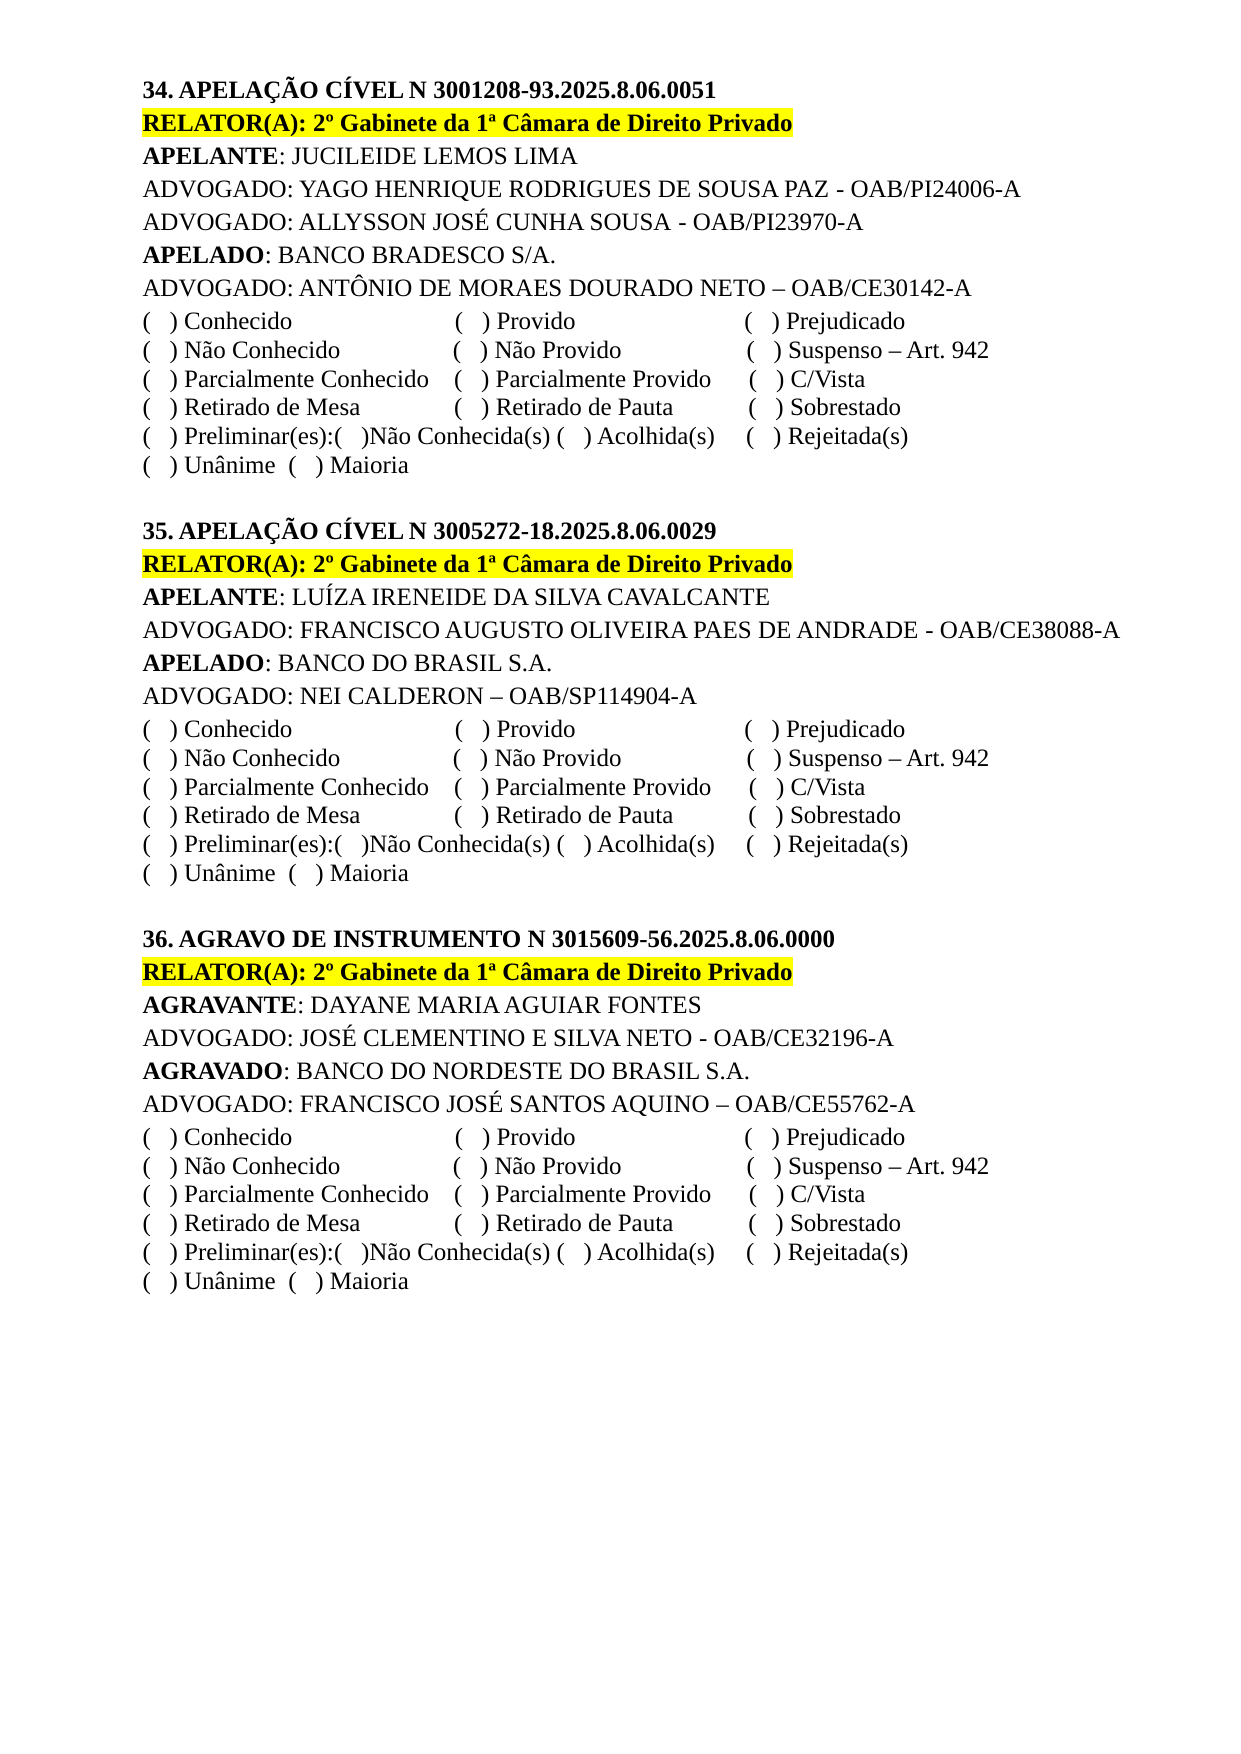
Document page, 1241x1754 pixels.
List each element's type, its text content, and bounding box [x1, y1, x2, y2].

text ( ) Unânime ( ) Maioria 35. APELAÇÃO CÍVEL N 3005272-18.2025.8.06.0029 RELATOR(A): 2º Gabinete da 1ª Câmara de Direito Privado APELANTE: LUÍZA IRENEIDE DA SILVA CAVALCANTE ADVOGADO: FRANCISCO AUGUSTO OLIVEIRA PAES DE ANDRADE - OAB/CE38088-A APELADO: BANCO DO BRASIL S.A. ADVOGADO: NEI CALDERON – OAB/SP114904-A [142, 450, 1141, 710]
text ( ) Retirado de Mesa ( ) Retirado de Pauta ( ) Sobrestado [142, 800, 1158, 829]
text ( ) Parcialmente Conhecido ( ) Parcialmente Provido ( ) C/Vista [142, 1179, 1158, 1208]
text ( ) Não Conhecido ( ) Não Provido ( ) Suspenso – Art. 942 [142, 335, 1158, 364]
text ( ) Conhecido ( ) Provido ( ) Prejudicado [142, 714, 1141, 743]
text ( ) Parcialmente Conhecido ( ) Parcialmente Provido ( ) C/Vista [142, 772, 1158, 800]
text ( ) Preliminar(es):( )Não Conhecida(s) ( ) Acolhida(s) ( ) Rejeitada(s) [142, 421, 1158, 450]
text ( ) Conhecido ( ) Provido ( ) Prejudicado [142, 306, 1141, 335]
text ( ) Unânime ( ) Maioria [142, 1266, 1141, 1361]
text ( ) Retirado de Mesa ( ) Retirado de Pauta ( ) Sobrestado [142, 1208, 1158, 1237]
text ( ) Unânime ( ) Maioria 36. AGRAVO DE INSTRUMENTO N 3015609-56.2025.8.06.0000 RELATOR(A): 2º Gabinete da 1ª Câmara de Direito Privado AGRAVANTE: DAYANE MARIA AGUIAR FONTES ADVOGADO: JOSÉ CLEMENTINO E SILVA NETO - OAB/CE32196-A AGRAVADO: BANCO DO NORDESTE DO BRASIL S.A. ADVOGADO: FRANCISCO JOSÉ SANTOS AQUINO – OAB/CE55762-A [142, 858, 1141, 1118]
text ( ) Preliminar(es):( )Não Conhecida(s) ( ) Acolhida(s) ( ) Rejeitada(s) [142, 1237, 1158, 1266]
text ( ) Retirado de Mesa ( ) Retirado de Pauta ( ) Sobrestado [142, 392, 1158, 421]
text ( ) Conhecido ( ) Provido ( ) Prejudicado [142, 1122, 1141, 1151]
text ( ) Parcialmente Conhecido ( ) Parcialmente Provido ( ) C/Vista [142, 364, 1158, 392]
text ( ) Não Conhecido ( ) Não Provido ( ) Suspenso – Art. 942 [142, 1151, 1158, 1179]
text ( ) Não Conhecido ( ) Não Provido ( ) Suspenso – Art. 942 [142, 743, 1158, 772]
text 34. APELAÇÃO CÍVEL N 3001208-93.2025.8.06.0051 RELATOR(A): 2º Gabinete da 1ª Câmara de Direito Privado APELANTE: JUCILEIDE LEMOS LIMA ADVOGADO: YAGO HENRIQUE RODRIGUES DE SOUSA PAZ - OAB/PI24006-A ADVOGADO: ALLYSSON JOSÉ CUNHA SOUSA - OAB/PI23970-A APELADO: BANCO BRADESCO S/A. ADVOGADO: ANTÔNIO DE MORAES DOURADO NETO – OAB/CE30142-A [142, 75, 1141, 302]
text ( ) Preliminar(es):( )Não Conhecida(s) ( ) Acolhida(s) ( ) Rejeitada(s) [142, 829, 1158, 858]
